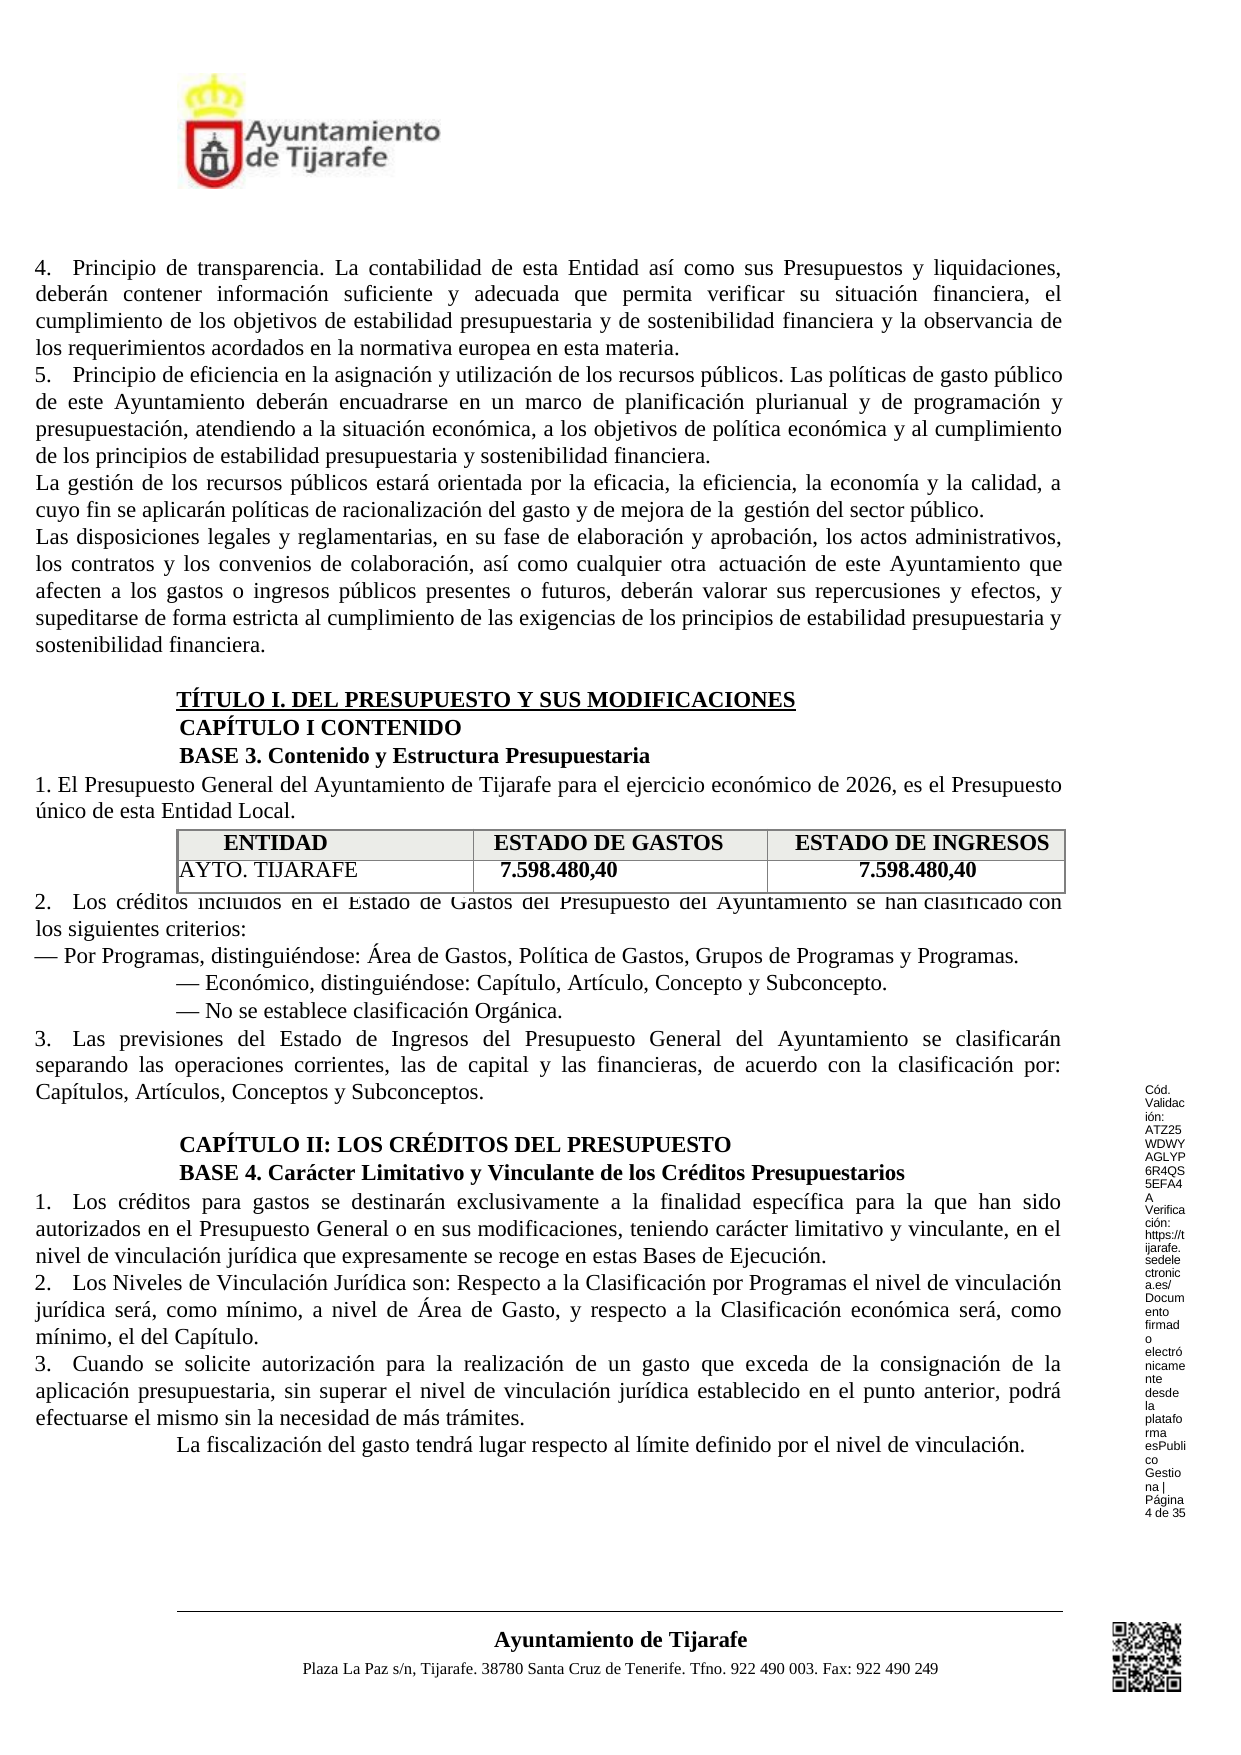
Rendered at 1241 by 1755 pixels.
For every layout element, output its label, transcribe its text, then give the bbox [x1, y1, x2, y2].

list El Presupuesto General del Ayuntamiento de Tijarafe para el ejercicio económico de 2026, es el Presupuesto único de esta Entidad Local. [34, 771, 1062, 824]
text La fiscalización del gasto tendrá lugar respecto al límite definido por el nivel de vinculación. [176, 1431, 1078, 1457]
table_cell 7.598.480,40 [474, 861, 767, 892]
list Las previsiones del Estado de Ingresos del Presupuesto General del Ayuntamiento se clasificarán separando las operaciones corrientes, las de capital y las financieras, de acuerdo con la clasificación por: Capítulos, Artículos, Conceptos y Subconceptos. [34, 1024, 1062, 1105]
list Los créditos incluidos en el Estado de Gastos del Presupuesto del Ayuntamiento se han clasificado con los siguientes criterios: [34, 888, 1062, 941]
table_header ESTADO DE GASTOS [474, 831, 767, 860]
text Las disposiciones legales y reglamentarias, en su fase de elaboración y aprobación, los actos administrativos, los contratos y los convenios de colaboración, así como cualquier otra actuación de este Ayuntamiento que afecten a los gastos o ingresos públicos presentes o futuros, deberán valorar sus repercusiones y efectos, y supeditarse de forma estricta al cumplimiento de las exigencias de los principios de estabilidad presupuestaria y sostenibilidad financiera. [35, 523, 1062, 657]
table_cell 7.598.480,40 [768, 861, 1064, 892]
table_header ESTADO DE INGRESOS [768, 831, 1064, 860]
subtitle CAPÍTULO II: LOS CRÉDITOS DEL PRESUPUESTO [179, 1131, 1078, 1157]
list Por Programas, distinguiéndose: Área de Gastos, Política de Gastos, Grupos de Programas y Programas. [34, 942, 1062, 968]
list Económico, distinguiéndose: Capítulo, Artículo, Concepto y Subconcepto. [176, 969, 1078, 996]
table_header ENTIDAD [179, 831, 473, 860]
text Documento firmado electrónicamente desde la plataforma esPublico Gestiona | Página 4 de 35 [1145, 1292, 1186, 1521]
subtitle BASE 4. Carácter Limitativo y Vinculante de los Créditos Presupuestarios [179, 1159, 1078, 1186]
list Los créditos para gastos se destinarán exclusivamente a la finalidad específica para la que han sido autorizados en el Presupuesto General o en sus modificaciones, teniendo carácter limitativo y vinculante, en el nivel de vinculación jurídica que expresamente se recoge en estas Bases de Ejecución. [34, 1188, 1062, 1268]
subtitle TÍTULO I. DEL PRESUPUESTO Y SUS MODIFICACIONES CAPÍTULO I CONTENIDO [176, 686, 810, 740]
list Cuando se solicite autorización para la realización de un gasto que exceda de la consignación de la aplicación presupuestaria, sin superar el nivel de vinculación jurídica establecido en el punto anterior, podrá efectuarse el mismo sin la necesidad de más trámites. [34, 1350, 1062, 1430]
subtitle BASE 3. Contenido y Estructura Presupuestaria [179, 742, 1078, 768]
table_cell AYTO. TIJARAFE [179, 861, 473, 892]
text Verificación: https://tijarafe.sedelectronica.es/ [1145, 1205, 1186, 1292]
text Cód. Validación: ATZ25WDWYAGLYP6R4QS5EFA4A [1145, 1084, 1186, 1205]
text La gestión de los recursos públicos estará orientada por la eficacia, la eficiencia, la economía y la calidad, a cuyo fin se aplicarán políticas de racionalización del gasto y de mejora de la gestión del sector público. [35, 469, 1062, 522]
list Los Niveles de Vinculación Jurídica son: Respecto a la Clasificación por Programas el nivel de vinculación jurídica será, como mínimo, a nivel de Área de Gasto, y respecto a la Clasificación económica será, como mínimo, el del Capítulo. [34, 1269, 1062, 1349]
list No se establece clasificación Orgánica. [176, 997, 1078, 1023]
list Principio de eficiencia en la asignación y utilización de los recursos públicos. Las políticas de gasto público de este Ayuntamiento deberán encuadrarse en un marco de planificación plurianual y de programación y presupuestación, atendiendo a la situación económica, a los objetivos de política económica y al cumplimiento de los principios de estabilidad presupuestaria y sostenibilidad financiera. [34, 361, 1063, 468]
list Principio de transparencia. La contabilidad de esta Entidad así como sus Presupuestos y liquidaciones, deberán contener información suficiente y adecuada que permita verificar su situación financiera, el cumplimiento de los objetivos de estabilidad presupuestaria y de sostenibilidad financiera y la observancia de los requerimientos acordados en la normativa europea en esta materia. [34, 254, 1062, 361]
